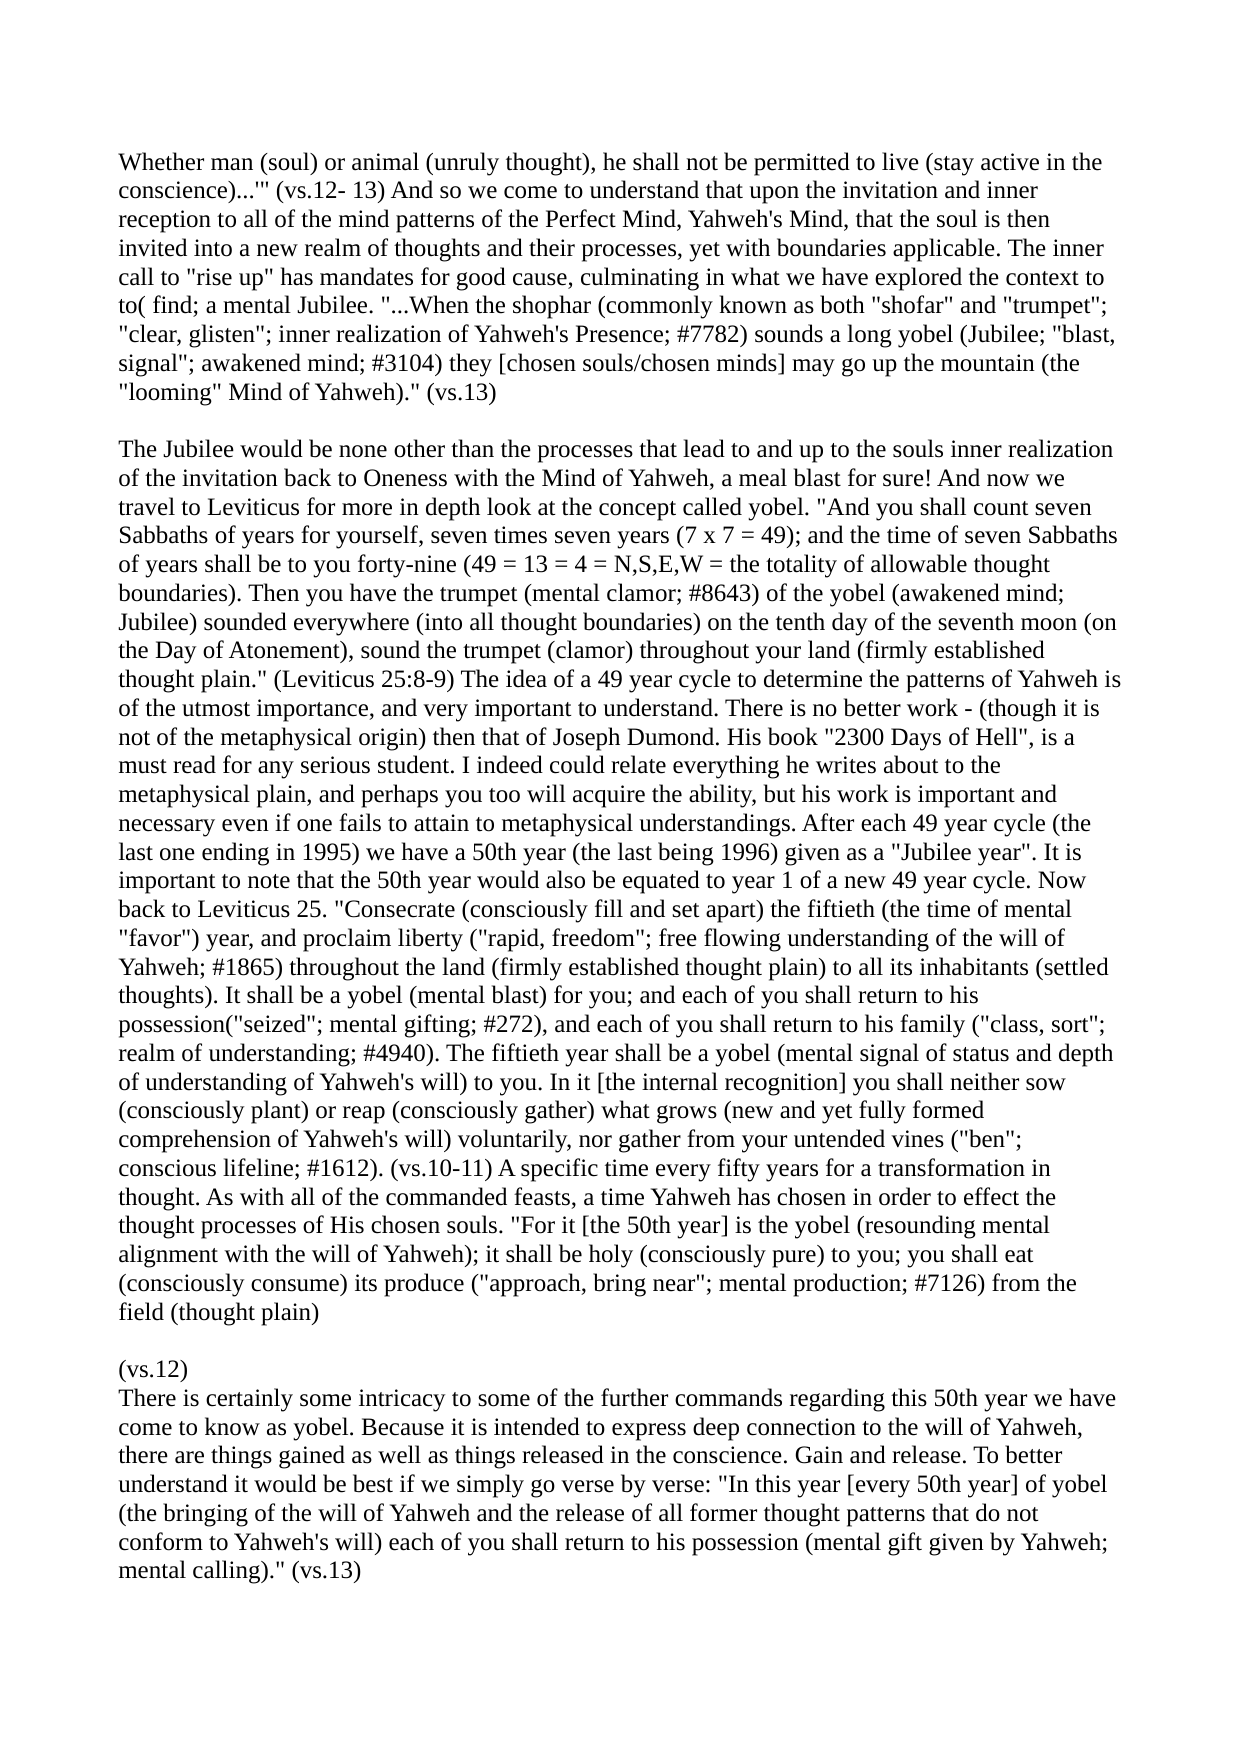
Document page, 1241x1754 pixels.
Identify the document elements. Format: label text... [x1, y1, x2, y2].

text There is certainly some intricacy to some of the further commands regarding this 50th year we have come to know as yobel. Because it is intended to express deep connection to the will of Yahweh, there are things gained as well as things released in the conscience. Gain and release. To better understand it would be best if we simply go verse by verse: "In this year [every 50th year] of yobel (the bringing of the will of Yahweh and the release of all former thought patterns that do not conform to Yahweh's will) each of you shall return to his possession (mental gift given by Yahweh; mental calling)." (vs.13) [118, 1383, 1122, 1584]
text Whether man (soul) or animal (unruly thought), he shall not be permitted to live (stay active in the conscience)...'" (vs.12- 13) And so we come to understand that upon the invitation and inner reception to all of the mind patterns of the Perfect Mind, Yahweh's Mind, that the soul is then invited into a new realm of thoughts and their processes, yet with boundaries applicable. The inner call to "rise up" has mandates for good cause, culminating in what we have explored the context to to( find; a mental Jubilee. "...When the shophar (commonly known as both "shofar" and "trumpet"; "clear, glisten"; inner realization of Yahweh's Presence; #7782) sounds a long yobel (Jubilee; "blast, signal"; awakened mind; #3104) they [chosen souls/chosen minds] may go up the mountain (the "looming" Mind of Yahweh)." (vs.13) [118, 147, 1122, 406]
text The Jubilee would be none other than the processes that lead to and up to the souls inner realization of the invitation back to Oneness with the Mind of Yahweh, a meal blast for sure! And now we travel to Leviticus for more in depth look at the concept called yobel. "And you shall count seven Sabbaths of years for yourself, seven times seven years (7 x 7 = 49); and the time of seven Sabbaths of years shall be to you forty-nine (49 = 13 = 4 = N,S,E,W = the totality of allowable thought boundaries). Then you have the trumpet (mental clamor; #8643) of the yobel (awakened mind; Jubilee) sounded everywhere (into all thought boundaries) on the tenth day of the seventh moon (on the Day of Atonement), sound the trumpet (clamor) throughout your land (firmly established thought plain." (Leviticus 25:8-9) The idea of a 49 year cycle to determine the patterns of Yahweh is of the utmost importance, and very important to understand. There is no better work - (though it is not of the metaphysical origin) then that of Joseph Dumond. His book "2300 Days of Hell", is a must read for any serious student. I indeed could relate everything he writes about to the metaphysical plain, and perhaps you too will acquire the ability, but his work is important and necessary even if one fails to attain to metaphysical understandings. After each 49 year cycle (the last one ending in 1995) we have a 50th year (the last being 1996) given as a "Jubilee year". It is important to note that the 50th year would also be equated to year 1 of a new 49 year cycle. Now back to Leviticus 25. "Consecrate (consciously fill and set apart) the fiftieth (the time of mental "favor") year, and proclaim liberty ("rapid, freedom"; free flowing understanding of the will of Yahweh; #1865) throughout the land (firmly established thought plain) to all its inhabitants (settled thoughts). It shall be a yobel (mental blast) for you; and each of you shall return to his possession("seized"; mental gifting; #272), and each of you shall return to his family ("class, sort"; realm of understanding; #4940). The fiftieth year shall be a yobel (mental signal of status and depth of understanding of Yahweh's will) to you. In it [the internal recognition] you shall neither sow (consciously plant) or reap (consciously gather) what grows (new and yet fully formed comprehension of Yahweh's will) voluntarily, nor gather from your untended vines ("ben"; conscious lifeline; #1612). (vs.10-11) A specific time every fifty years for a transformation in thought. As with all of the commanded feasts, a time Yahweh has chosen in order to effect the thought processes of His chosen souls. "For it [the 50th year] is the yobel (resounding mental alignment with the will of Yahweh); it shall be holy (consciously pure) to you; you shall eat (consciously consume) its produce ("approach, bring near"; mental production; #7126) from the field (thought plain) [118, 434, 1122, 1326]
text (vs.12) [118, 1354, 1122, 1383]
